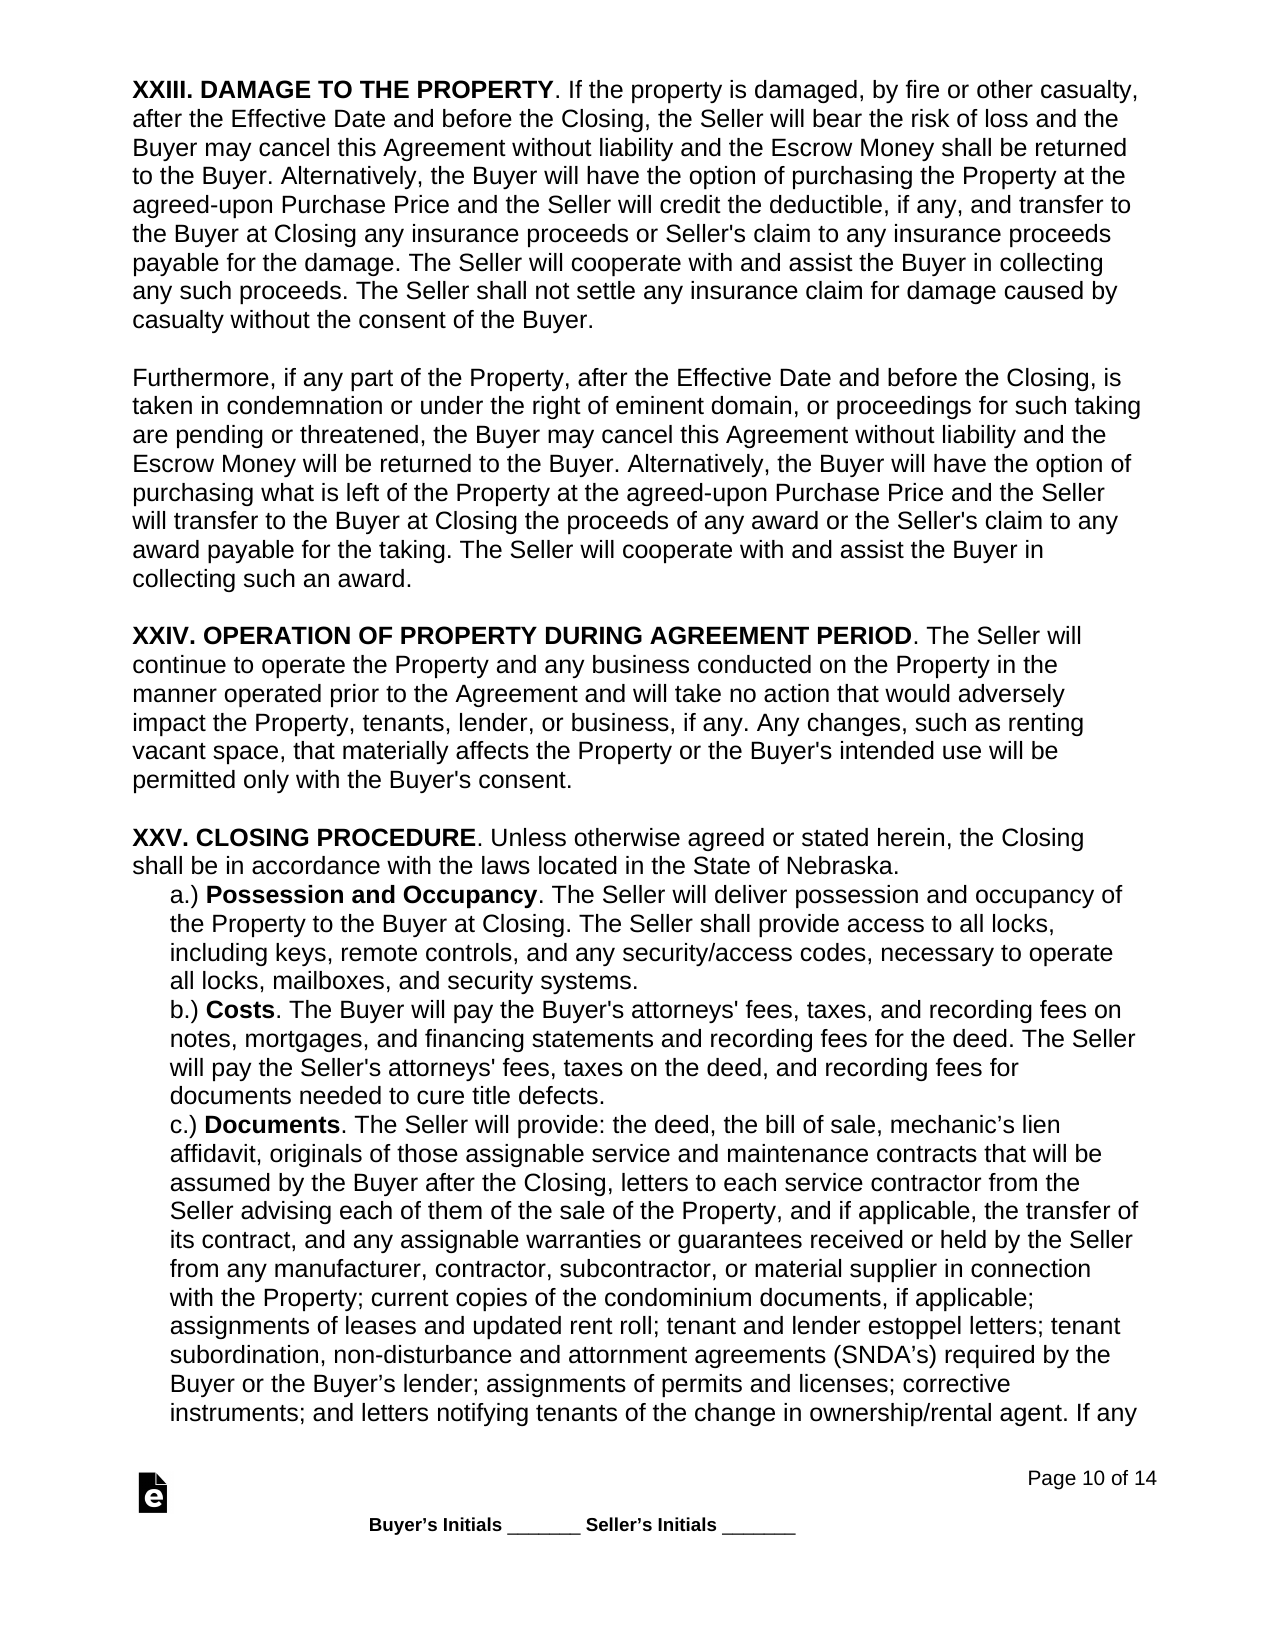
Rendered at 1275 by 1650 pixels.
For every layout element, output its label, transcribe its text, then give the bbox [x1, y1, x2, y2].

text XXV. CLOSING PROCEDURE. Unless otherwise agreed or stated herein, the Closing shall be in accordance with the laws located in the State of Nebraska. [132, 822, 1143, 880]
text XXIII. DAMAGE TO THE PROPERTY. If the property is damaged, by fire or other casualty, after the Effective Date and before the Closing, the Seller will bear the risk of loss and the Buyer may cancel this Agreement without liability and the Escrow Money shall be returned to the Buyer. Alternatively, the Buyer will have the option of purchasing the Property at the agreed-upon Purchase Price and the Seller will credit the deductible, if any, and transfer to the Buyer at Closing any insurance proceeds or Seller's claim to any insurance proceeds payable for the damage. The Seller will cooperate with and assist the Buyer in collecting any such proceeds. The Seller shall not settle any insurance claim for damage caused by casualty without the consent of the Buyer. [132, 75, 1143, 334]
text a.) Possession and Occupancy. The Seller will deliver possession and occupancy of the Property to the Buyer at Closing. The Seller shall provide access to all locks, including keys, remote controls, and any security/access codes, necessary to operate all locks, mailboxes, and security systems. [169, 880, 1143, 995]
text c.) Documents. The Seller will provide: the deed, the bill of sale, mechanic’s lien affidavit, originals of those assignable service and maintenance contracts that will be assumed by the Buyer after the Closing, letters to each service contractor from the Seller advising each of them of the sale of the Property, and if applicable, the transfer of its contract, and any assignable warranties or guarantees received or held by the Seller from any manufacturer, contractor, subcontractor, or material supplier in connection with the Property; current copies of the condominium documents, if applicable; assignments of leases and updated rent roll; tenant and lender estoppel letters; tenant subordination, non-disturbance and attornment agreements (SNDA’s) required by the Buyer or the Buyer’s lender; assignments of permits and licenses; corrective instruments; and letters notifying tenants of the change in ownership/rental agent. If any [169, 1110, 1143, 1426]
text XXIV. OPERATION OF PROPERTY DURING AGREEMENT PERIOD. The Seller will continue to operate the Property and any business conducted on the Property in the manner operated prior to the Agreement and will take no action that would adversely impact the Property, tenants, lender, or business, if any. Any changes, such as renting vacant space, that materially affects the Property or the Buyer's intended use will be permitted only with the Buyer's consent. [132, 621, 1143, 794]
text b.) Costs. The Buyer will pay the Buyer's attorneys' fees, taxes, and recording fees on notes, mortgages, and financing statements and recording fees for the deed. The Seller will pay the Seller's attorneys' fees, taxes on the deed, and recording fees for documents needed to cure title defects. [169, 995, 1143, 1110]
text Furthermore, if any part of the Property, after the Effective Date and before the Closing, is taken in condemnation or under the right of eminent domain, or proceedings for such taking are pending or threatened, the Buyer may cancel this Agreement without liability and the Escrow Money will be returned to the Buyer. Alternatively, the Buyer will have the option of purchasing what is left of the Property at the agreed-upon Purchase Price and the Seller will transfer to the Buyer at Closing the proceeds of any award or the Seller's claim to any award payable for the taking. The Seller will cooperate with and assist the Buyer in collecting such an award. [132, 362, 1143, 592]
